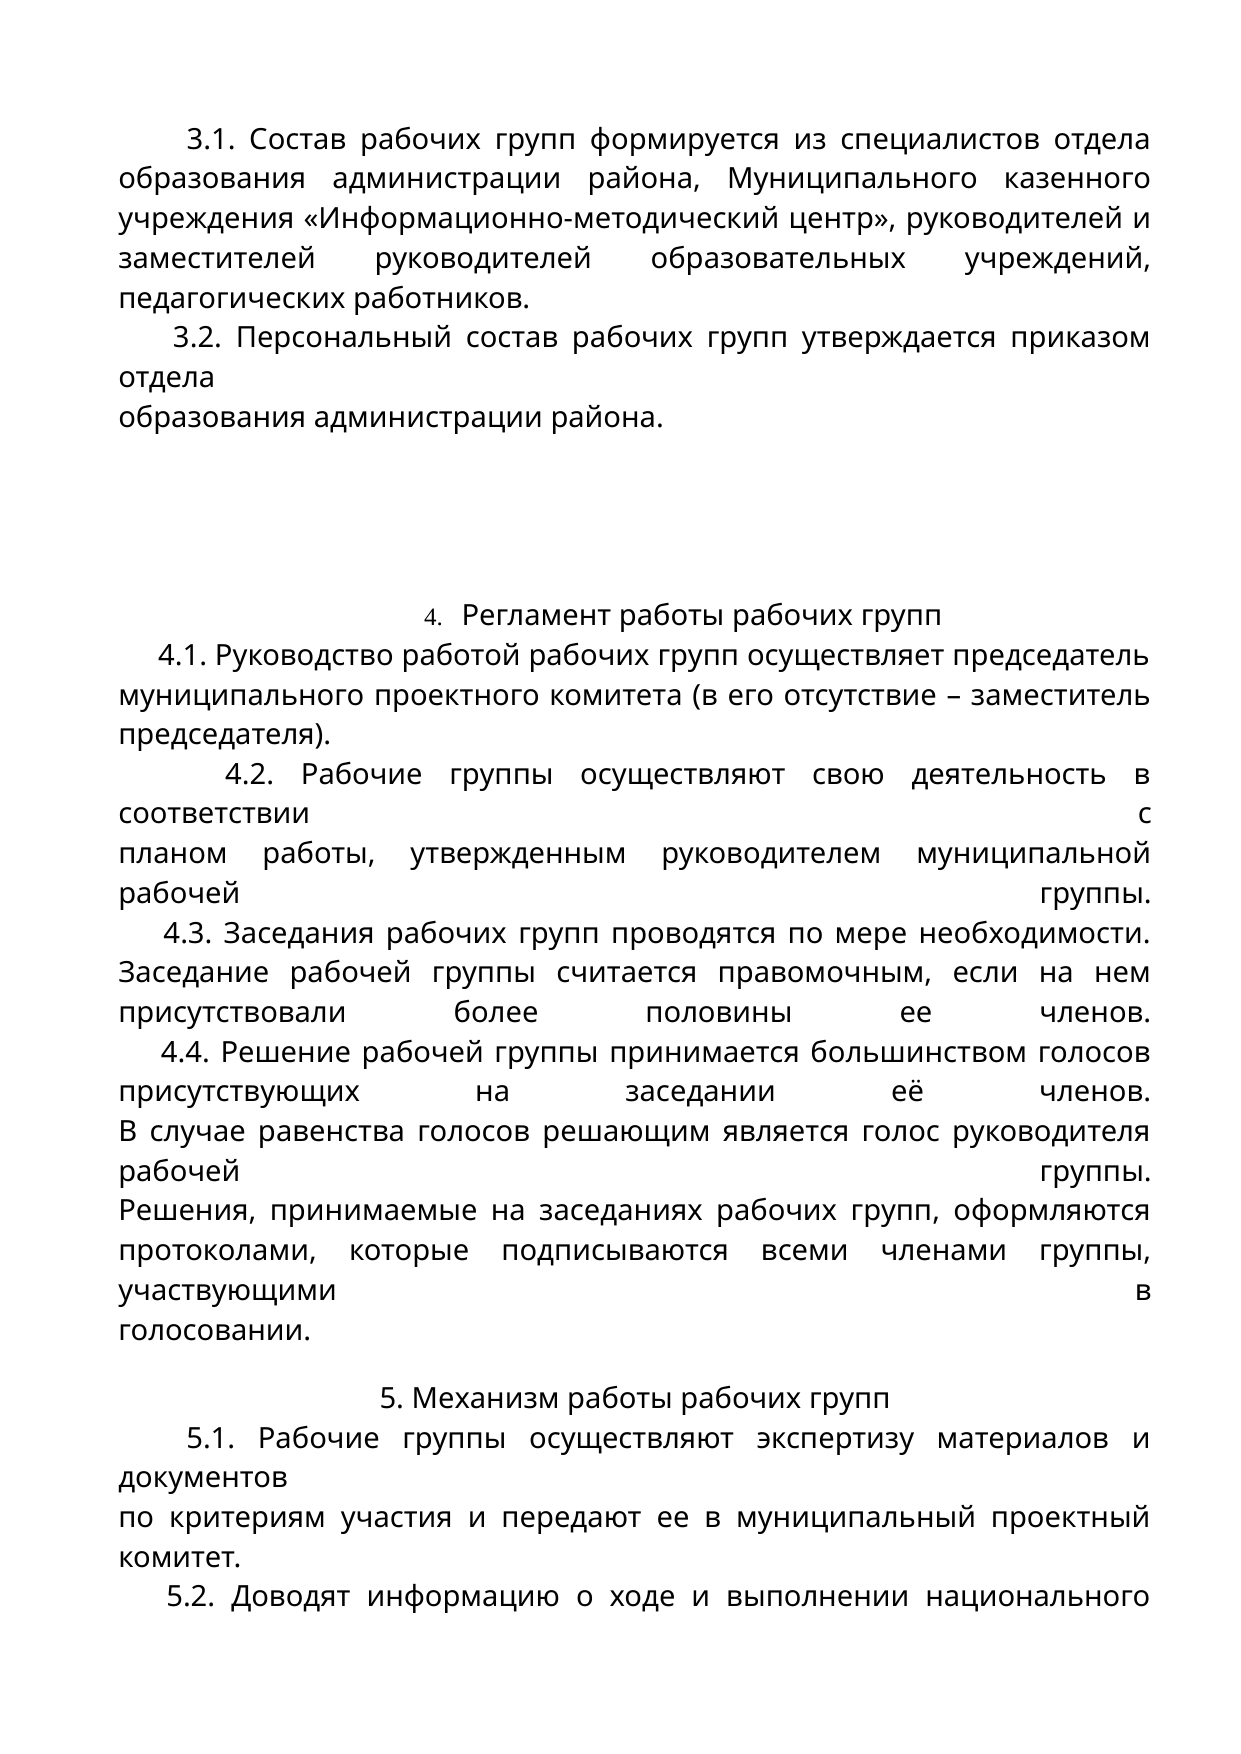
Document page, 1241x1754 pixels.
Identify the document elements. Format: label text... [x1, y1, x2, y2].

list Регламент работы рабочих групп [215, 594, 1152, 634]
text 5. Механизм работы рабочих групп [118, 1377, 1152, 1417]
list 4.1. Руководство работой рабочих групп осуществляет председатель муниципального проектного комитета (в его отсутствие – заместитель председателя). 4.2. Рабочие группы осуществляют свою деятельность в соответствии с планом работы, утвержденным руководителем муниципальной рабочей группы. 4.3. Заседания рабочих групп проводятся по мере необходимости. Заседание рабочей группы считается правомочным, если на нем присутствовали более половины ее членов. 4.4. Решение рабочей группы принимается большинством голосов присутствующих на заседании её членов. В случае равенства голосов решающим является голос руководителя рабочей группы. Решения, принимаемые на заседаниях рабочих групп, оформляются протоколами, которые подписываются всеми членами группы, участвующими в голосовании. [118, 634, 1152, 1377]
text 5.1. Рабочие группы осуществляют экспертизу материалов и документов по критериям участия и передают ее в муниципальный проектный комитет. 5.2. Доводят информацию о ходе и выполнении национального [118, 1417, 1152, 1615]
text 3.1. Состав рабочих групп формируется из специалистов отдела образования администрации района, Муниципального казенного учреждения «Информационно-методический центр», руководителей и заместителей руководителей образовательных учреждений, педагогических работников. [118, 118, 1152, 317]
text 3.2. Персональный состав рабочих групп утверждается приказом отдела образования администрации района. [118, 317, 1152, 436]
